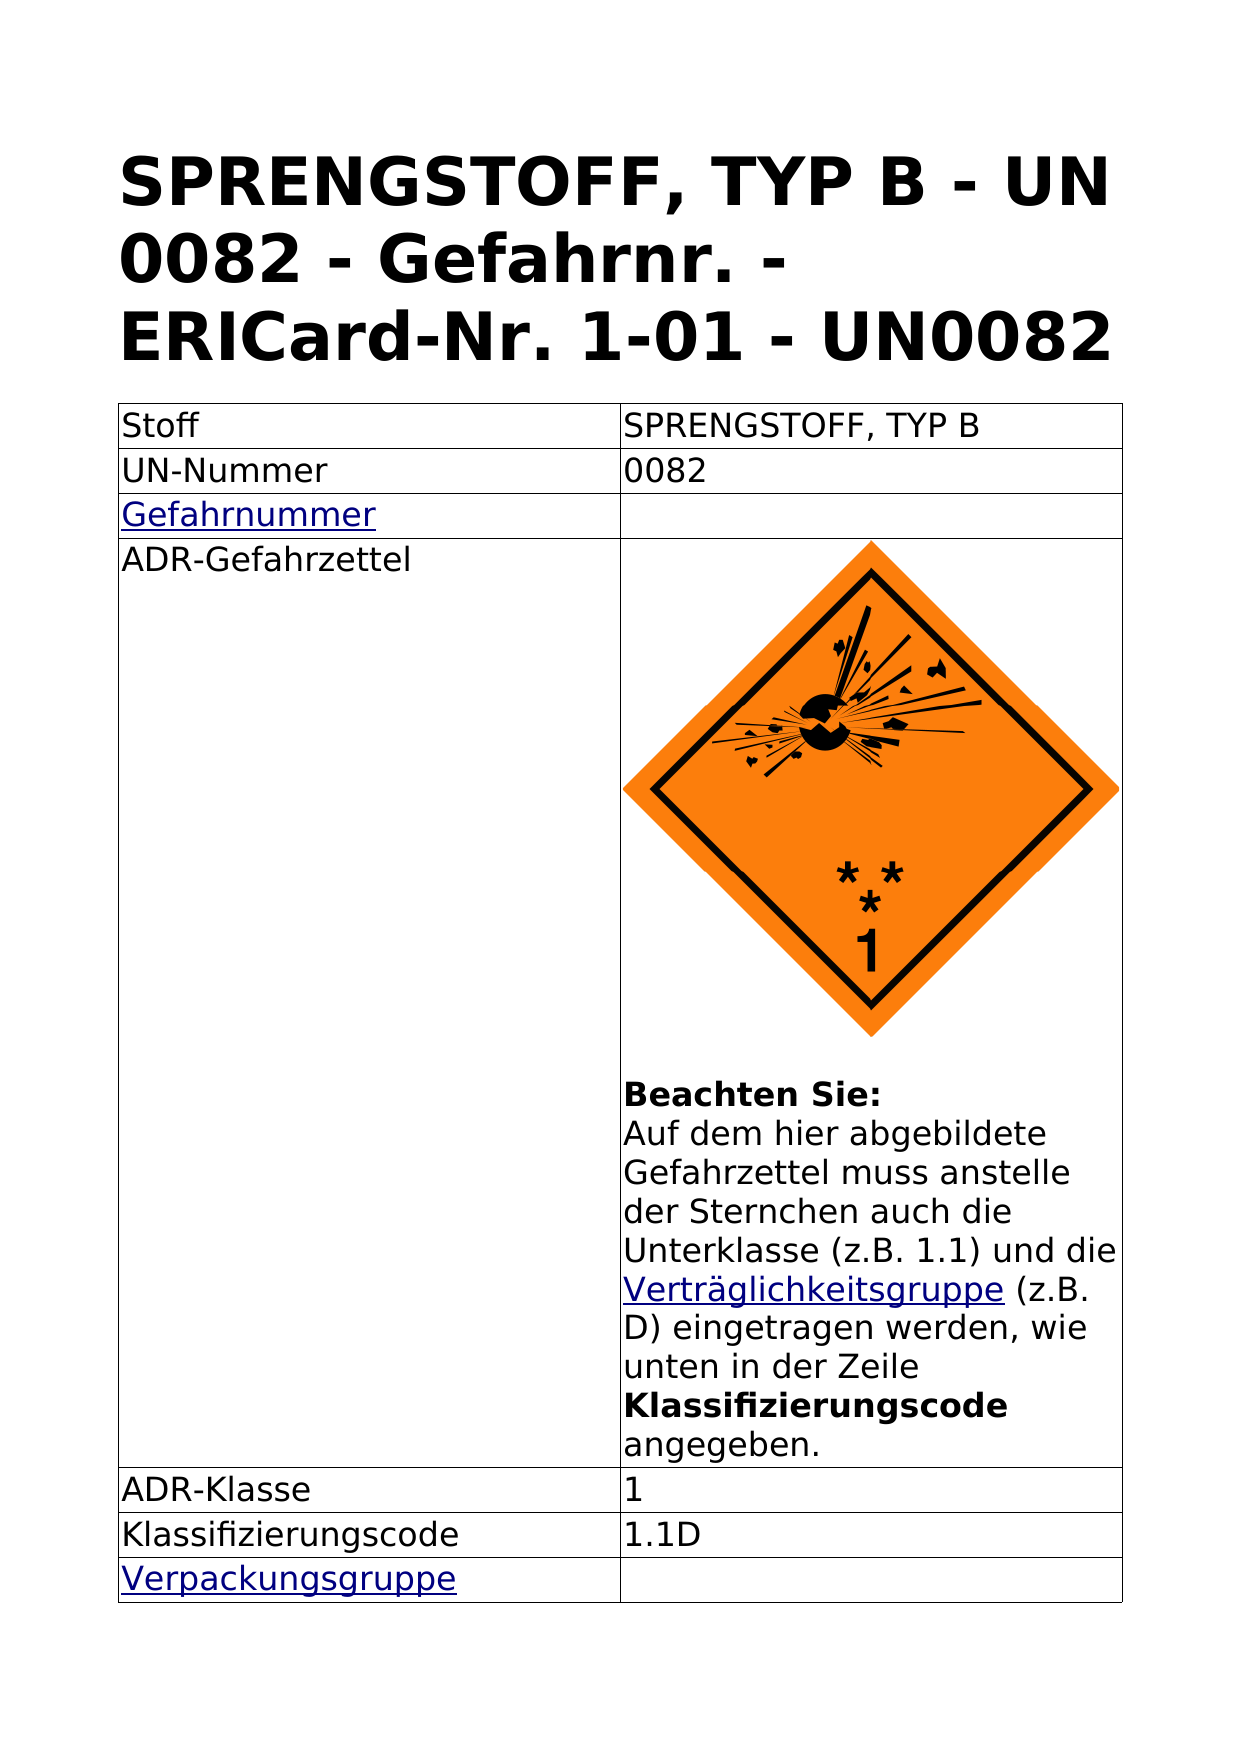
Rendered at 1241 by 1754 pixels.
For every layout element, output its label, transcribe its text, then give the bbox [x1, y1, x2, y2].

table_cell UN-Nummer [119, 449, 620, 493]
table_cell Gefahrnummer [119, 494, 620, 538]
table_cell 0082 [621, 449, 1122, 493]
table_cell [621, 494, 1122, 538]
table_cell Klassifizierungscode [119, 1513, 620, 1557]
table_cell ADR-Gefahrzettel [119, 539, 620, 1467]
table_cell Beachten Sie: Auf dem hier abgebildete Gefahrzettel muss anstelle der Sternchen auch die Unterklasse (z.B. 1.1) und die Verträglichkeitsgruppe (z.B. D) eingetragen werden, wie unten in der Zeile Klassifizierungscode angegeben. [621, 539, 1122, 1467]
table_cell [621, 1558, 1122, 1602]
subtitle SPRENGSTOFF, TYP B - UN 0082 - Gefahrnr. - ERICard-Nr. 1-01 - UN0082 [118, 143, 1122, 376]
table_cell 1.1D [621, 1513, 1122, 1557]
table_header SPRENGSTOFF, TYP B [621, 404, 1122, 448]
table_cell Verpackungsgruppe [119, 1558, 620, 1602]
table_cell 1 [621, 1468, 1122, 1512]
table_header Stoff [119, 404, 620, 448]
picture [622, 540, 1120, 1037]
table_cell ADR-Klasse [119, 1468, 620, 1512]
